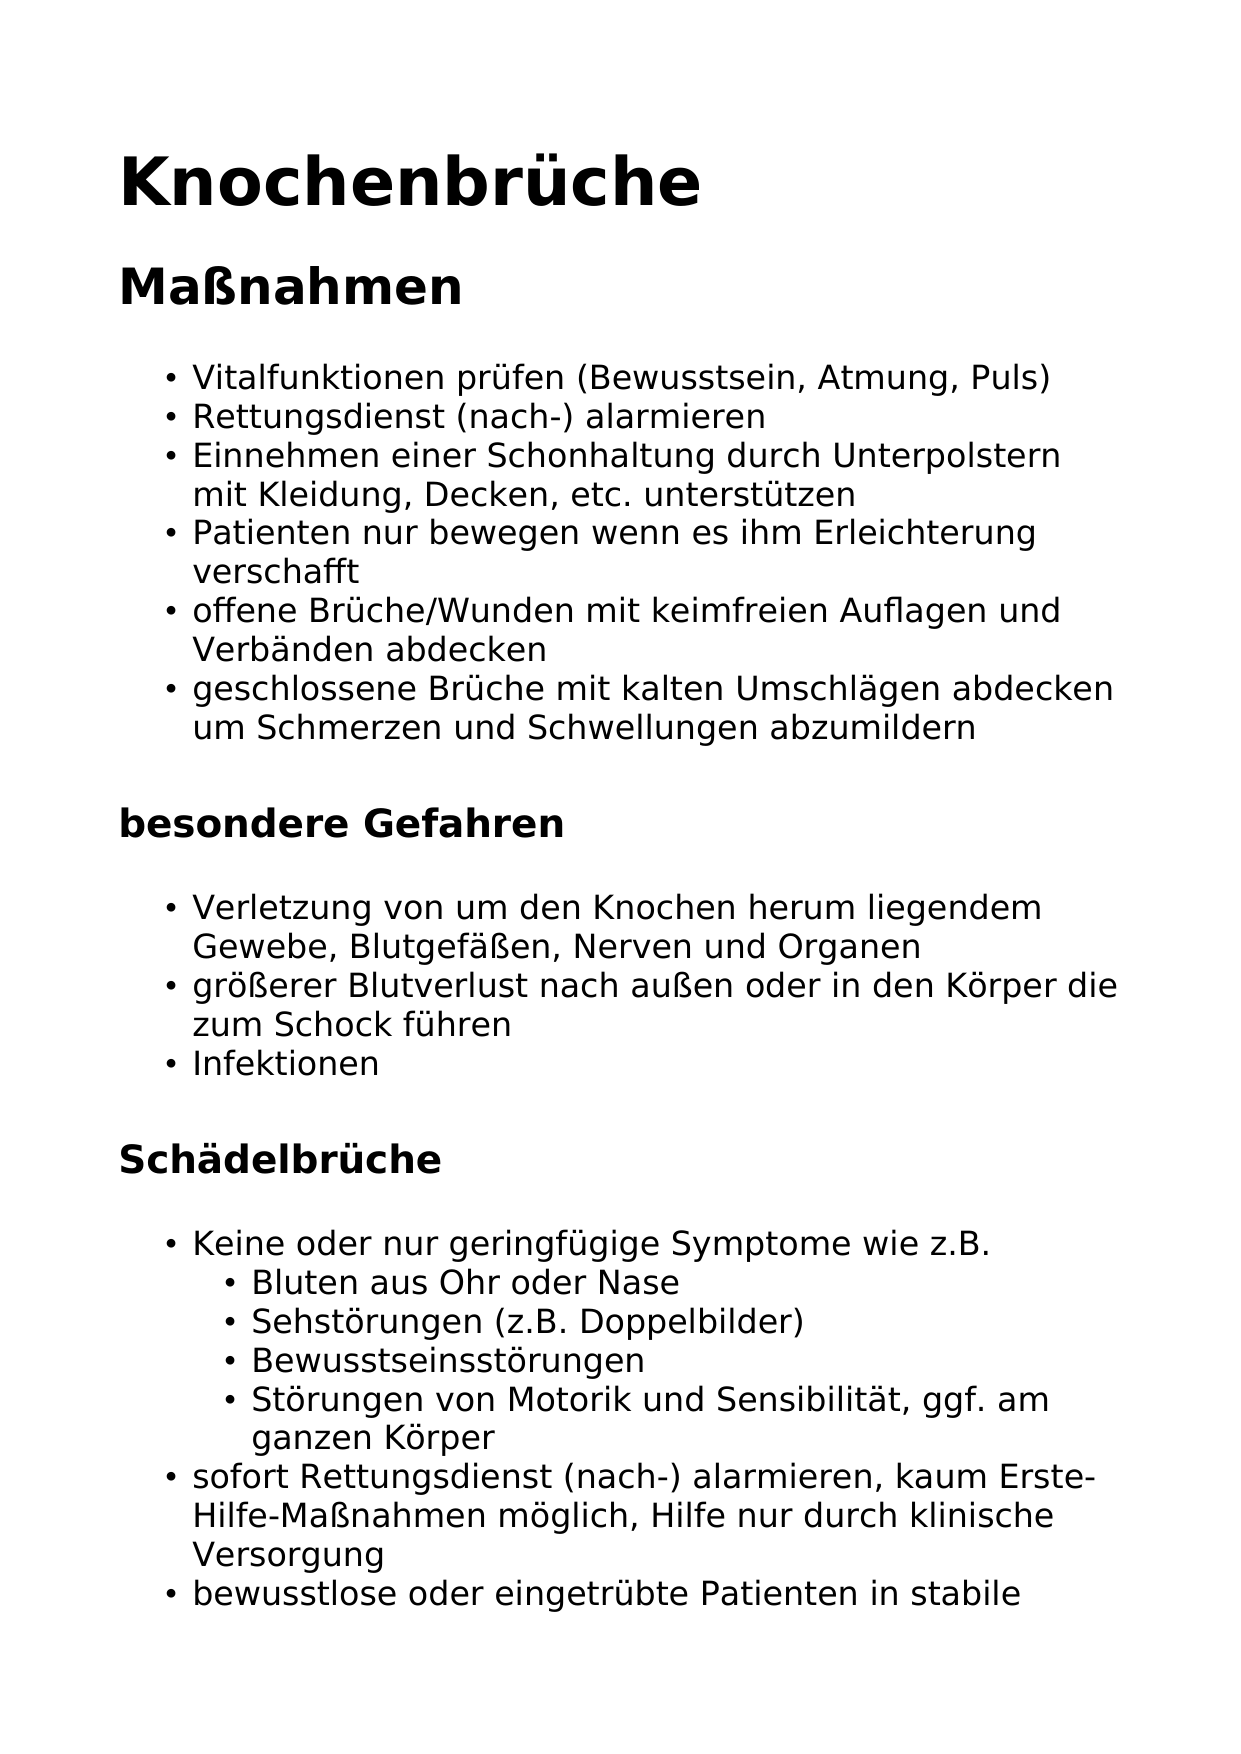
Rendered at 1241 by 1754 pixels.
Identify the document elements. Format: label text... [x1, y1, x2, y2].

list bewusstlose oder eingetrübte Patienten in stabile [177, 1574, 1122, 1613]
list Patienten nur bewegen wenn es ihm Erleichterung verschafft [177, 514, 1122, 592]
subtitle Maßnahmen [118, 258, 1122, 316]
list größerer Blutverlust nach außen oder in den Körper die zum Schock führen [177, 966, 1122, 1044]
list sofort Rettungsdienst (nach-) alarmieren, kaum Erste-Hilfe-Maßnahmen möglich, Hilfe nur durch klinische Versorgung [177, 1458, 1122, 1574]
list geschlossene Brüche mit kalten Umschlägen abdecken um Schmerzen und Schwellungen abzumildern [177, 669, 1122, 747]
list Bewusstseinsstörungen [236, 1341, 1122, 1380]
list Infektionen [177, 1044, 1122, 1083]
list Vitalfunktionen prüfen (Bewusstsein, Atmung, Puls) [177, 358, 1122, 397]
subtitle besondere Gefahren [118, 801, 1122, 847]
list Verletzung von um den Knochen herum liegendem Gewebe, Blutgefäßen, Nerven und Organen [177, 889, 1122, 966]
list Rettungsdienst (nach-) alarmieren [177, 397, 1122, 436]
subtitle Schädelbrüche [118, 1137, 1122, 1183]
list Einnehmen einer Schonhaltung durch Unterpolstern mit Kleidung, Decken, etc. unterstützen [177, 436, 1122, 514]
list Störungen von Motorik und Sensibilität, ggf. am ganzen Körper [236, 1380, 1122, 1458]
list Sehstörungen (z.B. Doppelbilder) [236, 1302, 1122, 1341]
list offene Brüche/Wunden mit keimfreien Auflagen und Verbänden abdecken [177, 592, 1122, 669]
subtitle Knochenbrüche [118, 143, 1122, 221]
list Bluten aus Ohr oder Nase [236, 1263, 1122, 1302]
list Keine oder nur geringfügige Symptome wie z.B. [177, 1224, 1122, 1263]
